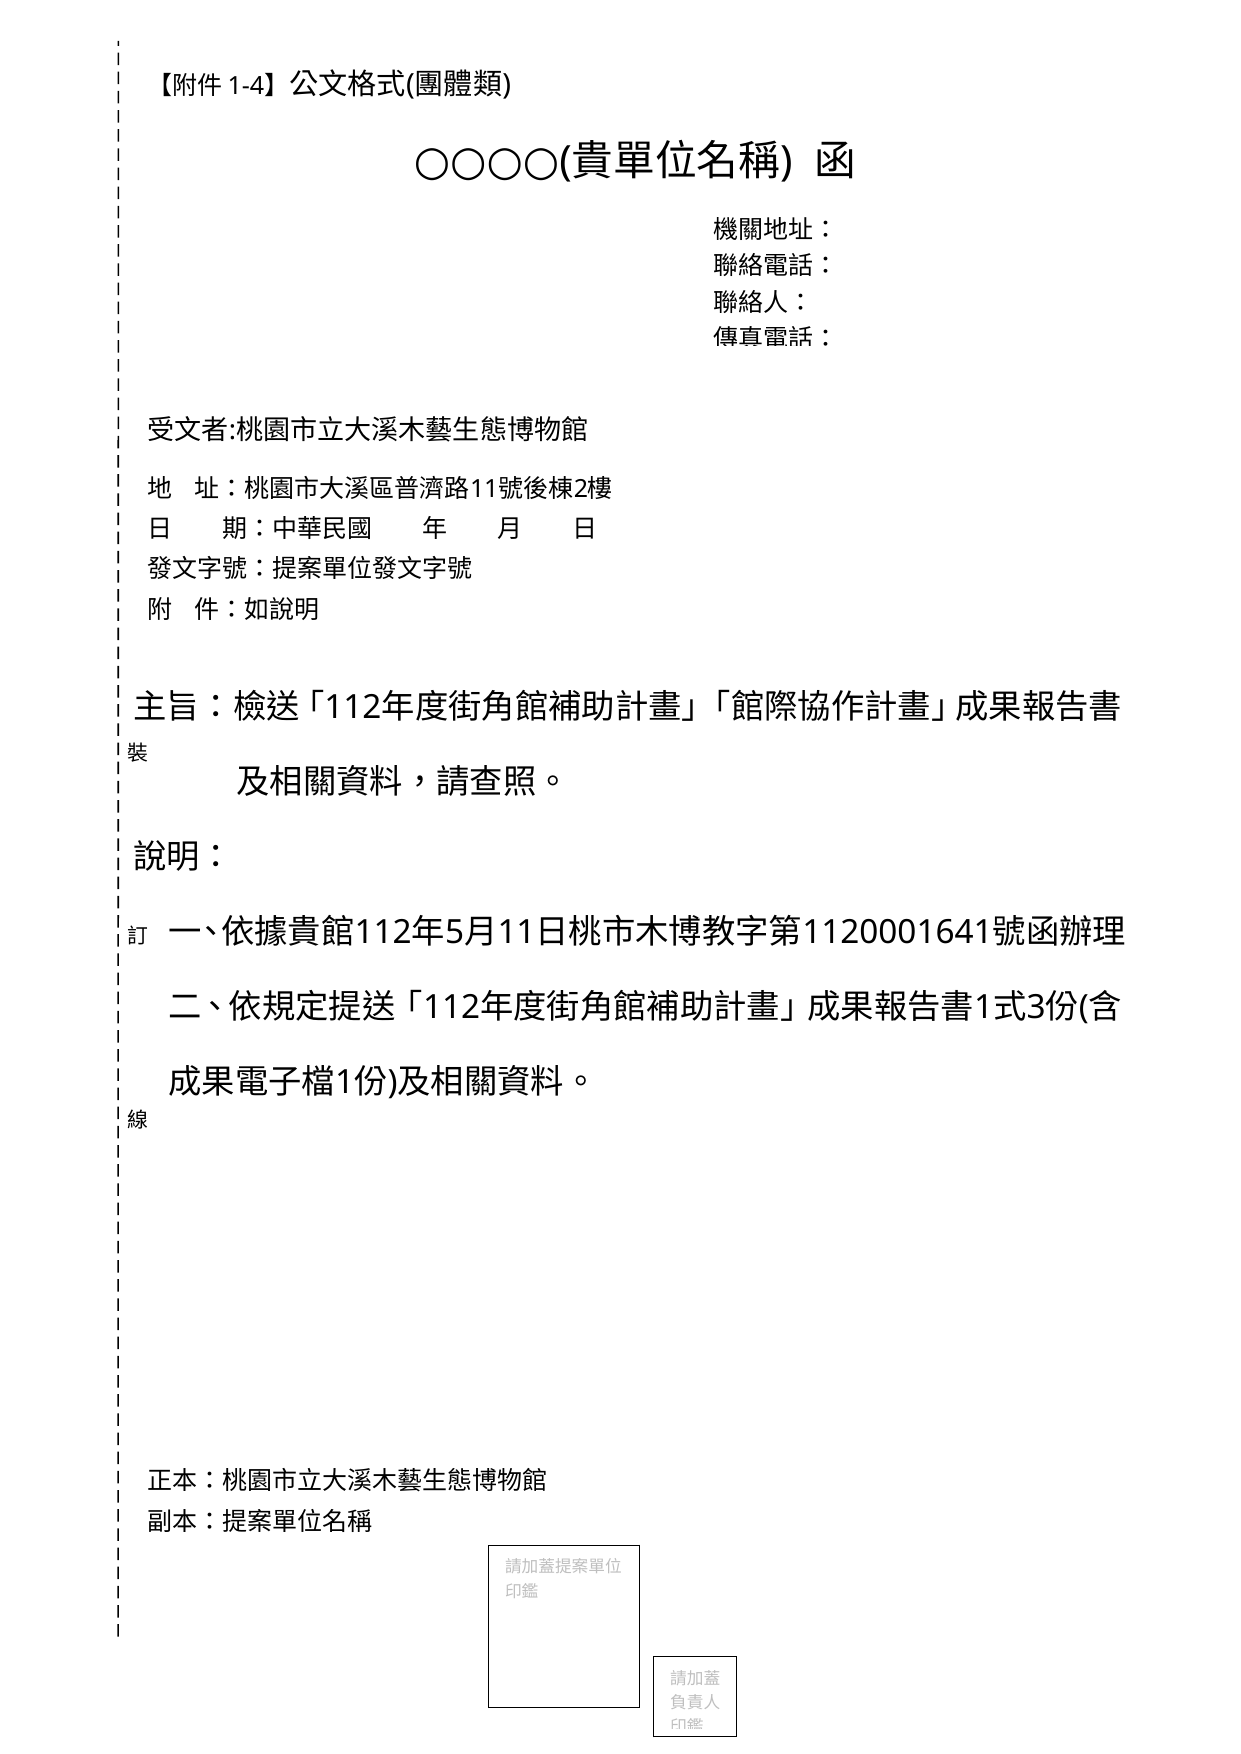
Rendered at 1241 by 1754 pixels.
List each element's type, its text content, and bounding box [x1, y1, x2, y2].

text 請加蓋負責人印鑑 [670, 1665, 720, 1728]
text 機關地址： [714, 209, 1206, 246]
text 地 址：桃園市大溪區普濟路11號後棟2樓 [147, 468, 1122, 505]
text 聯絡人： [714, 282, 1206, 318]
text 主旨：檢送「112年度街角館補助計畫」「館際協作計畫」成果報告書及相關資料，請查照。 [133, 666, 1122, 816]
text 說明： [152, 816, 1122, 891]
text 正本：桃園市立大溪木藝生態博物館 [147, 1460, 1122, 1497]
text 二、依規定提送「112年度街角館補助計畫」成果報告書1式3份(含成果電子檔1份)及相關資料。 [168, 966, 1122, 1116]
text 副本：提案單位名稱 [147, 1501, 1122, 1538]
text 受文者:桃園市立大溪木藝生態博物館 [147, 390, 1122, 465]
text 裝 訂 線 [122, 742, 152, 1254]
text 傳真電話： [714, 318, 1206, 346]
text 請加蓋提案單位印鑑 [505, 1553, 623, 1602]
text 日 期：中華民國 年 月 日 [147, 508, 1122, 546]
text ○○○○(貴單位名稱) 函 [147, 119, 1122, 194]
text 發文字號：提案單位發文字號 [147, 548, 1122, 586]
text 一、依據貴館112年5月11日桃市木博教字第1120001641號函辦理。 [168, 891, 1122, 966]
text 【附件1-4】公文格式(團體類) [147, 44, 1122, 119]
text 附 件：如說明 [147, 588, 1122, 626]
text 聯絡電話： [714, 246, 1206, 282]
